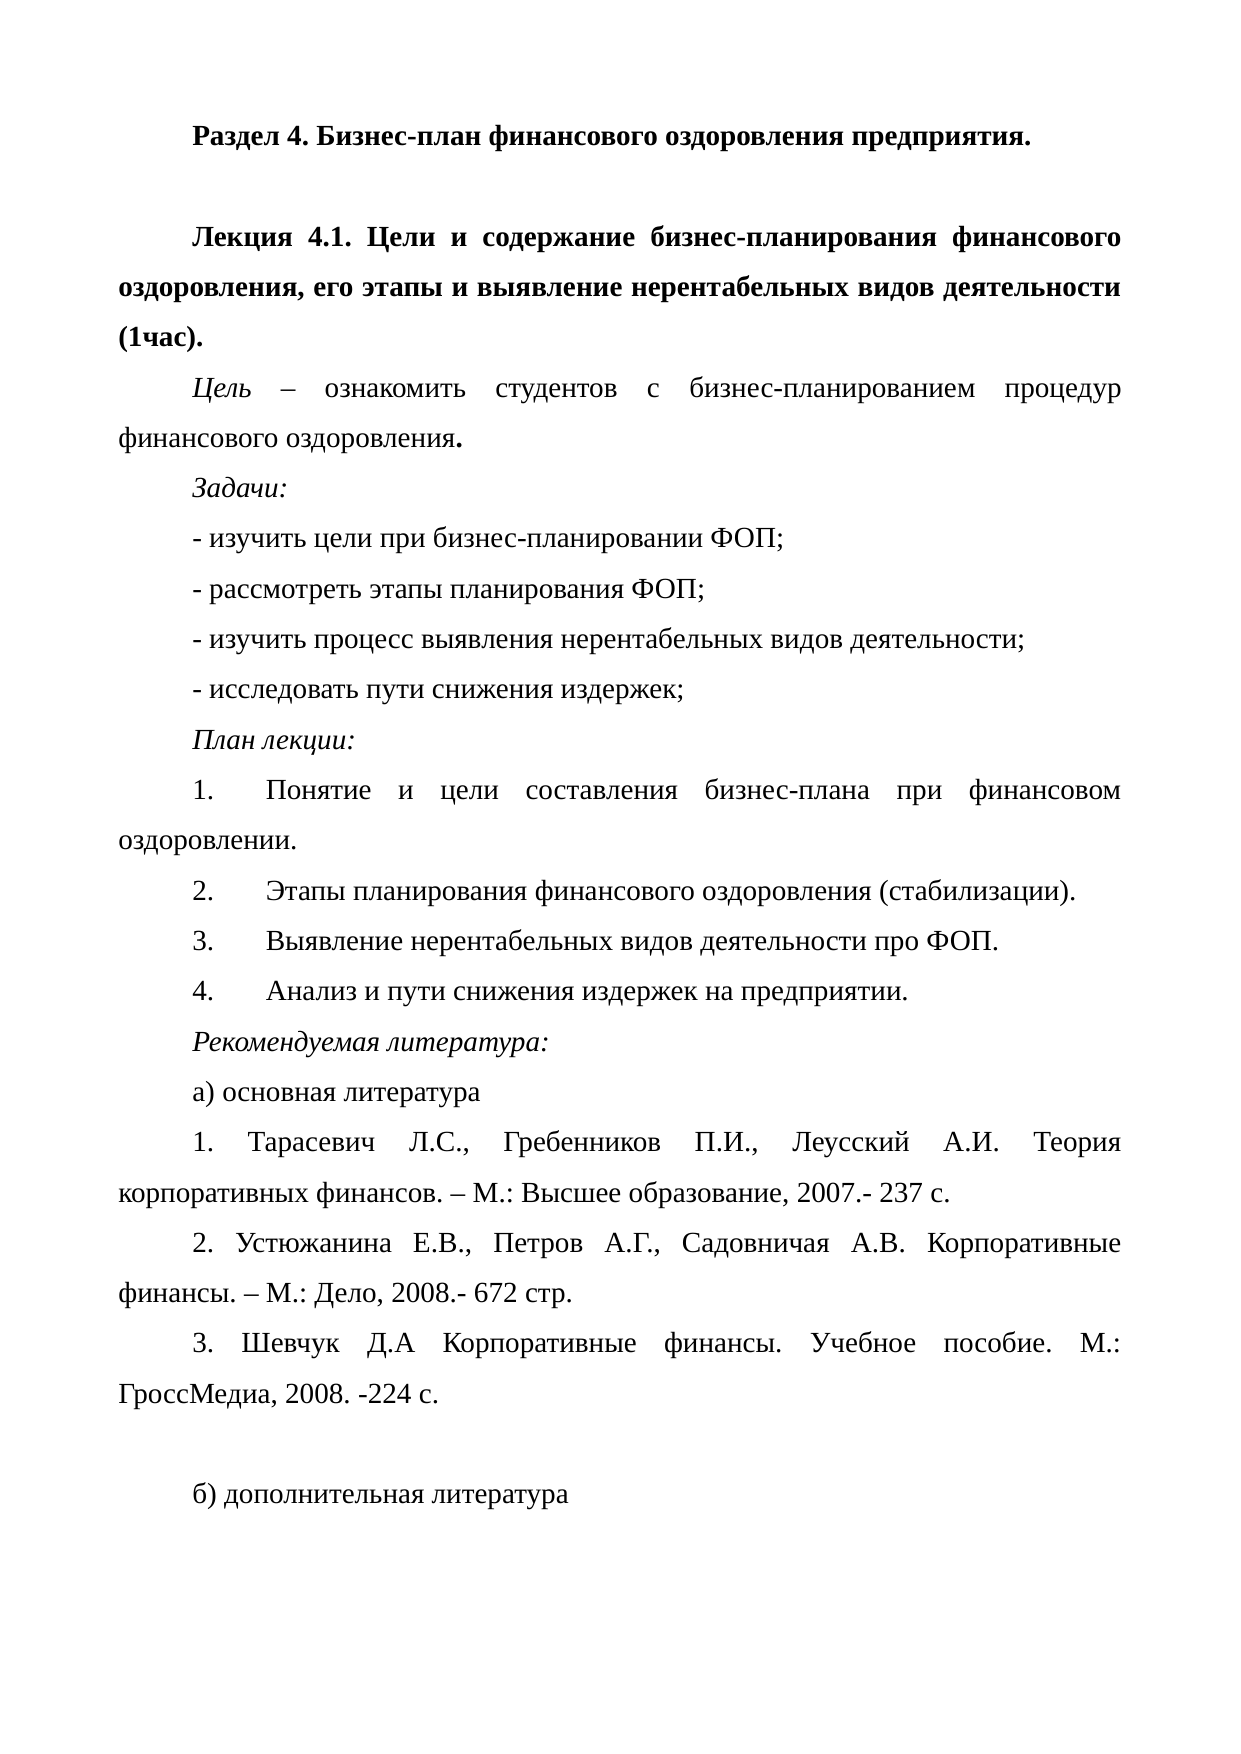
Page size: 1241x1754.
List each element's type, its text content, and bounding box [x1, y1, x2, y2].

list Рекомендуемая литература: [118, 1024, 1122, 1057]
list б) дополнительная литература [118, 1477, 1122, 1510]
list Раздел 4. Бизнес-план финансового оздоровления предприятия. [118, 118, 1122, 152]
list 2. Устюжанина Е.В., Петров А.Г., Садовничая А.В. Корпоративные финансы. – М.: Дело, 2008.- 672 стр. [118, 1225, 1122, 1309]
list - изучить процесс выявления нерентабельных видов деятельности; [118, 621, 1122, 655]
list Задачи: [118, 470, 1122, 504]
list Лекция 4.1. Цели и содержание бизнес-планирования финансового оздоровления, его этапы и выявление нерентабельных видов деятельности (1час). [118, 219, 1122, 353]
list Цель – ознакомить студентов с бизнес-планированием процедур финансового оздоровления. [118, 370, 1122, 453]
list Этапы планирования финансового оздоровления (стабилизации). [118, 873, 1122, 906]
list 1. Тарасевич Л.С., Гребенников П.И., Леусский А.И. Теория корпоративных финансов. – М.: Высшее образование, 2007.- 237 с. [118, 1124, 1122, 1208]
list План лекции: [118, 722, 1122, 755]
list а) основная литература [118, 1074, 1122, 1108]
list Понятие и цели составления бизнес-плана при финансовом оздоровлении. [118, 772, 1122, 856]
list Выявление нерентабельных видов деятельности про ФОП. [118, 923, 1122, 957]
list Анализ и пути снижения издержек на предприятии. [118, 973, 1122, 1007]
list - исследовать пути снижения издержек; [118, 672, 1122, 705]
list - рассмотреть этапы планирования ФОП; [118, 571, 1122, 604]
list - изучить цели при бизнес-планировании ФОП; [118, 521, 1122, 554]
list 3. Шевчук Д.А Корпоративные финансы. Учебное пособие. М.: ГроссМедиа, 2008. -224 с. [118, 1326, 1122, 1409]
